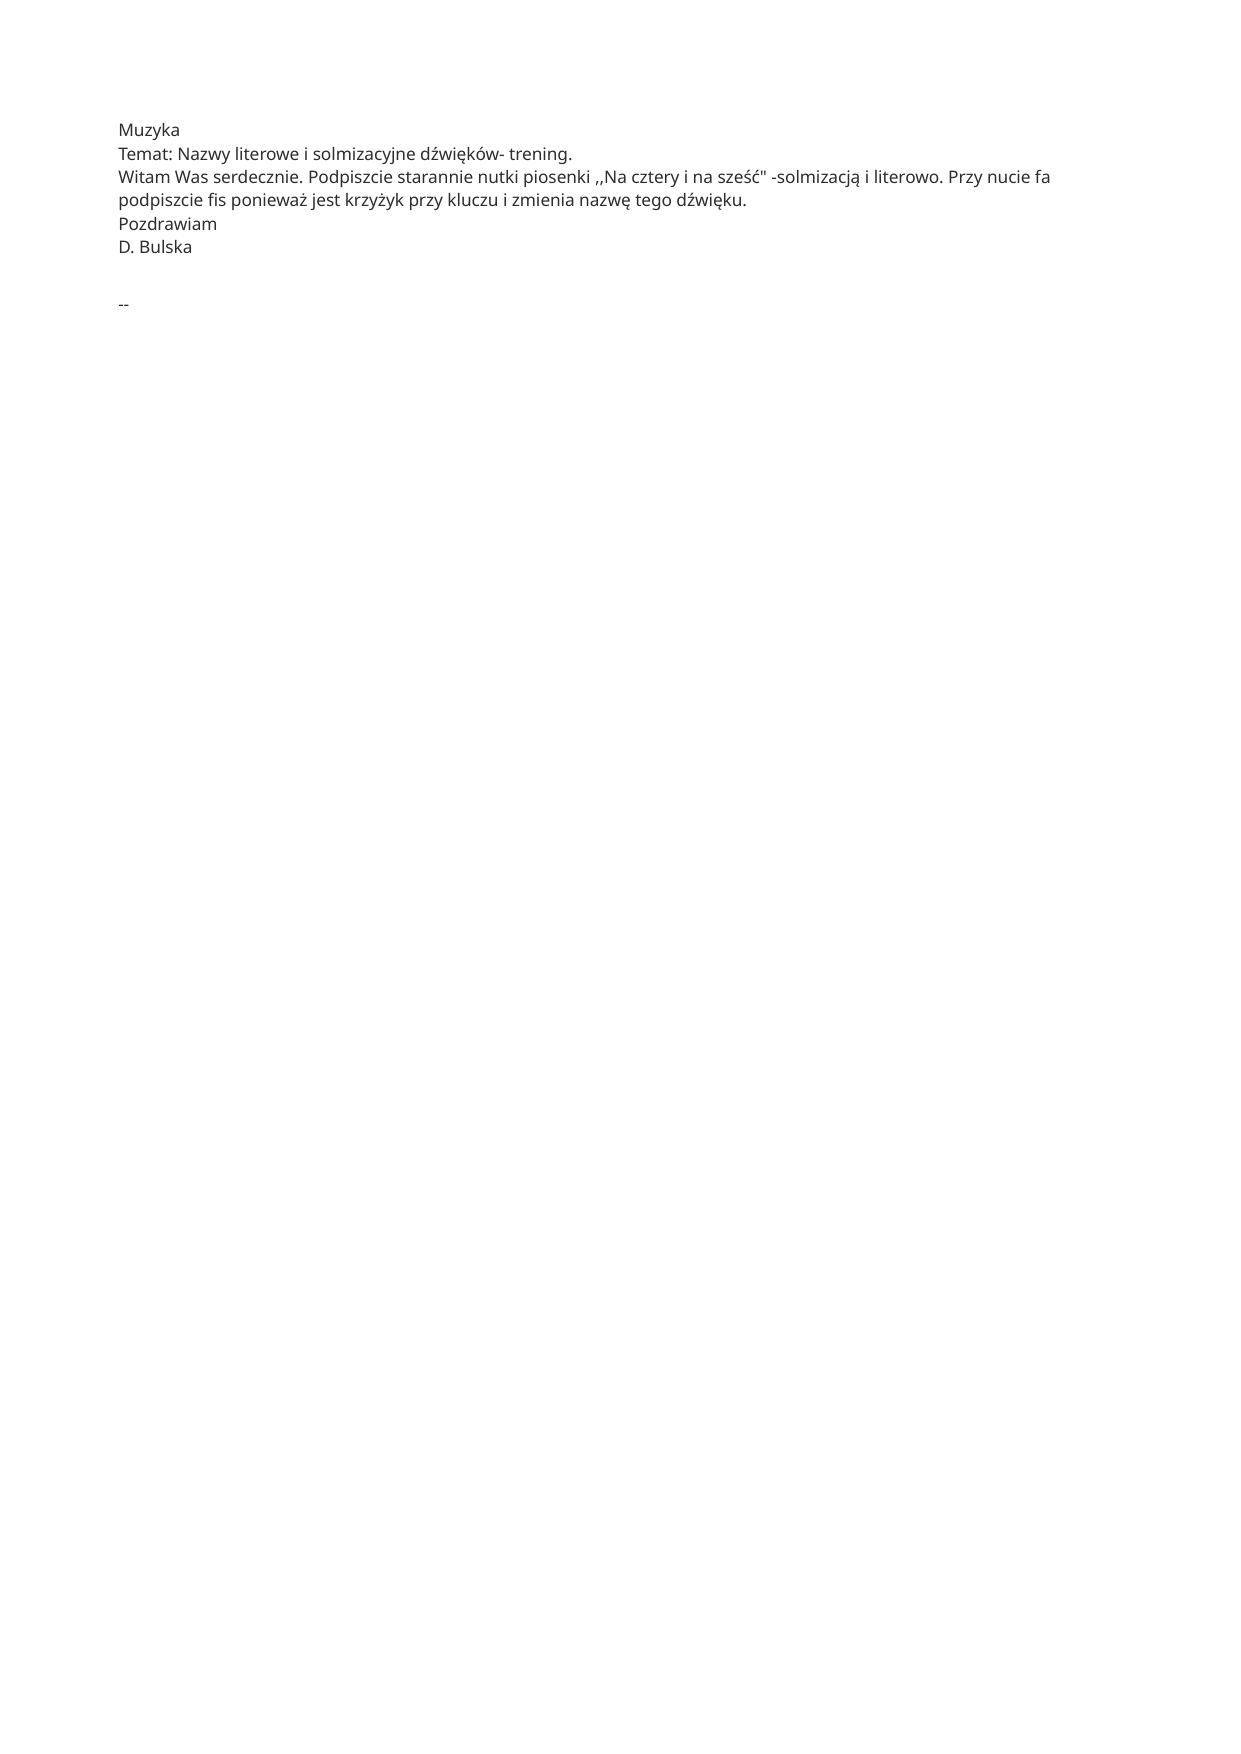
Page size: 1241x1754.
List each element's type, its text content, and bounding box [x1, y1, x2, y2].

text Temat: Nazwy literowe i solmizacyjne dźwięków- trening. Witam Was serdecznie. Podpiszcie starannie nutki piosenki ,,Na cztery i na sześć" -solmizacją i literowo. Przy nucie fa podpiszcie fis ponieważ jest krzyżyk przy kluczu i zmienia nazwę tego dźwięku. Pozdrawiam D. Bulska -- [118, 142, 1122, 316]
text Muzyka [118, 118, 1122, 142]
